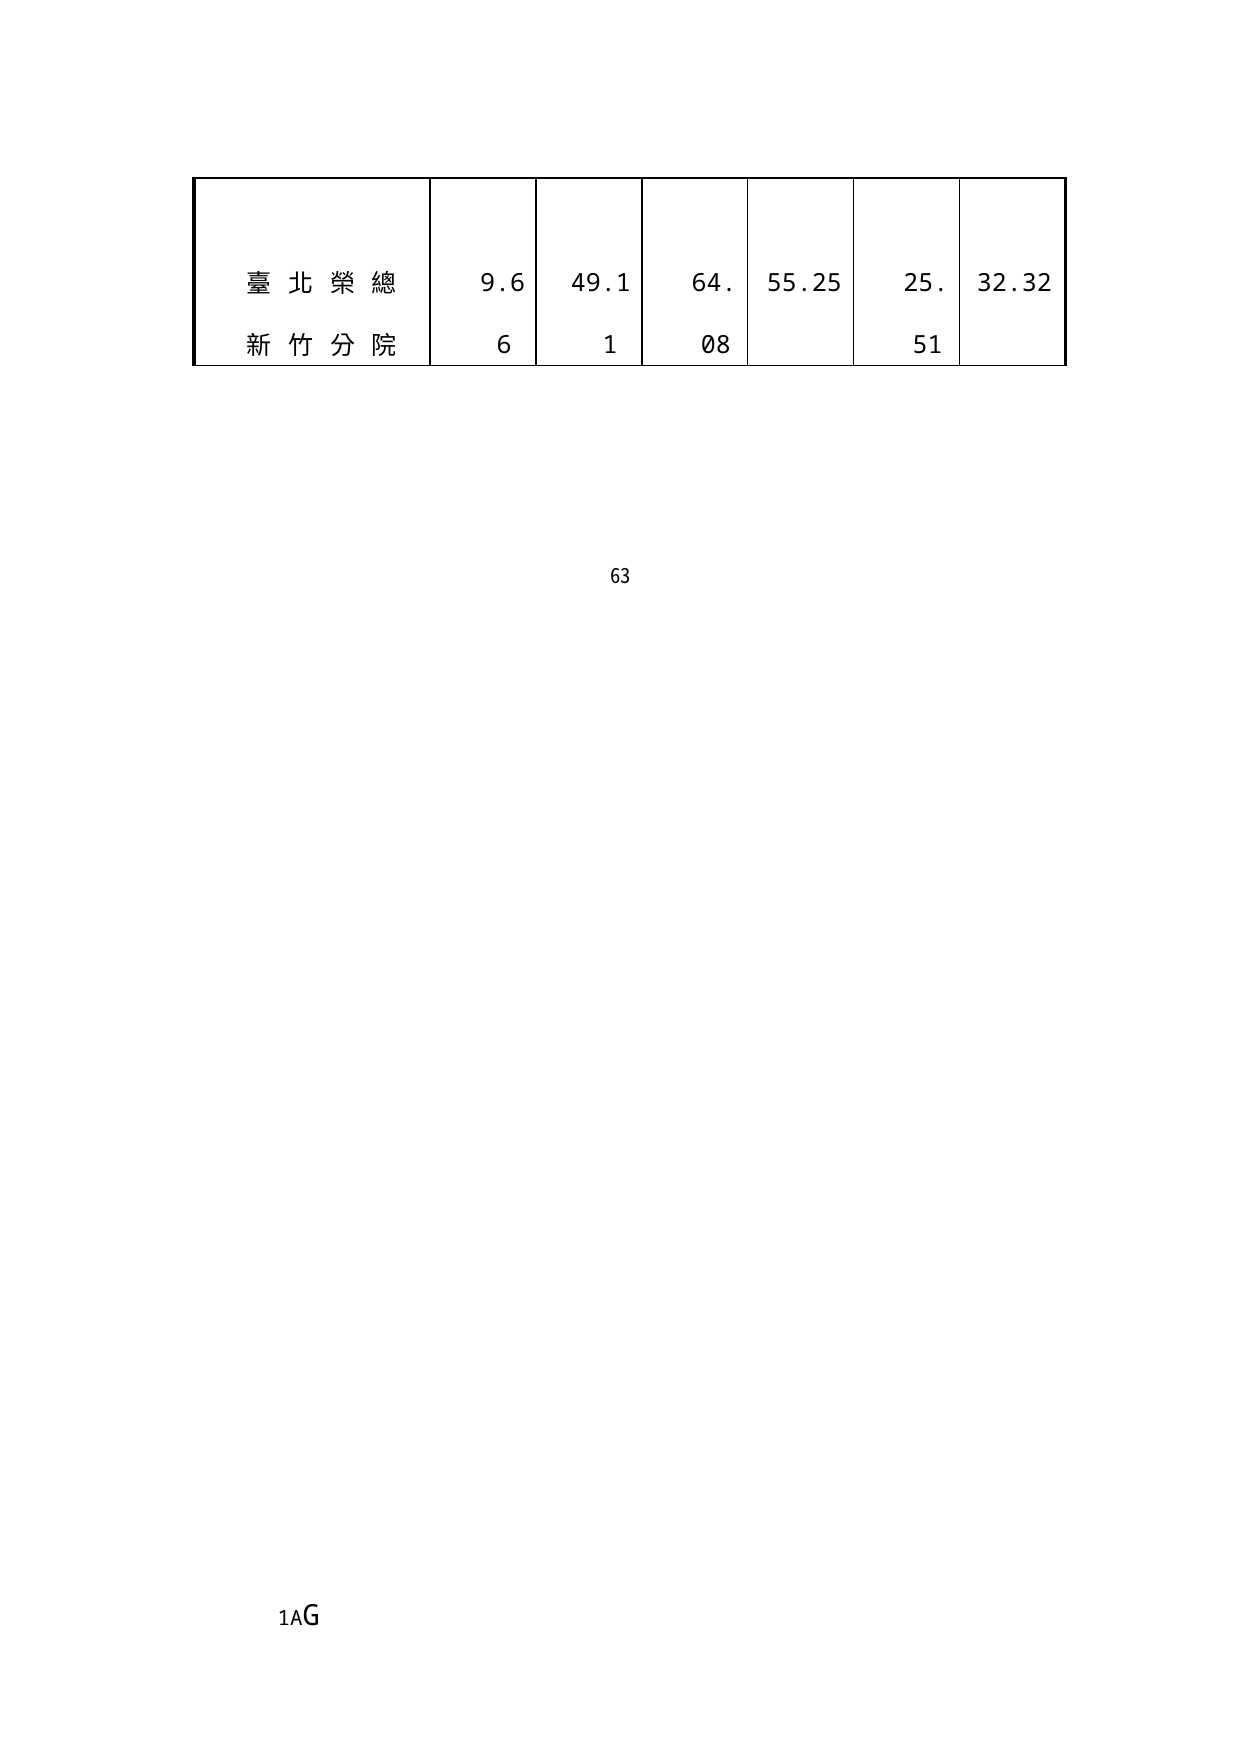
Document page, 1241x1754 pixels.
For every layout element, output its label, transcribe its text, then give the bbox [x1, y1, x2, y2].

table_cell 25.51 [854, 179, 959, 365]
table_cell 32.32 [960, 179, 1064, 365]
table_cell 64.08 [643, 179, 747, 365]
table_cell 55.25 [748, 179, 853, 365]
table_cell 9.66 [431, 179, 535, 365]
table_cell 臺北榮總新竹分院 [196, 179, 429, 365]
table_cell 49.11 [537, 179, 641, 365]
